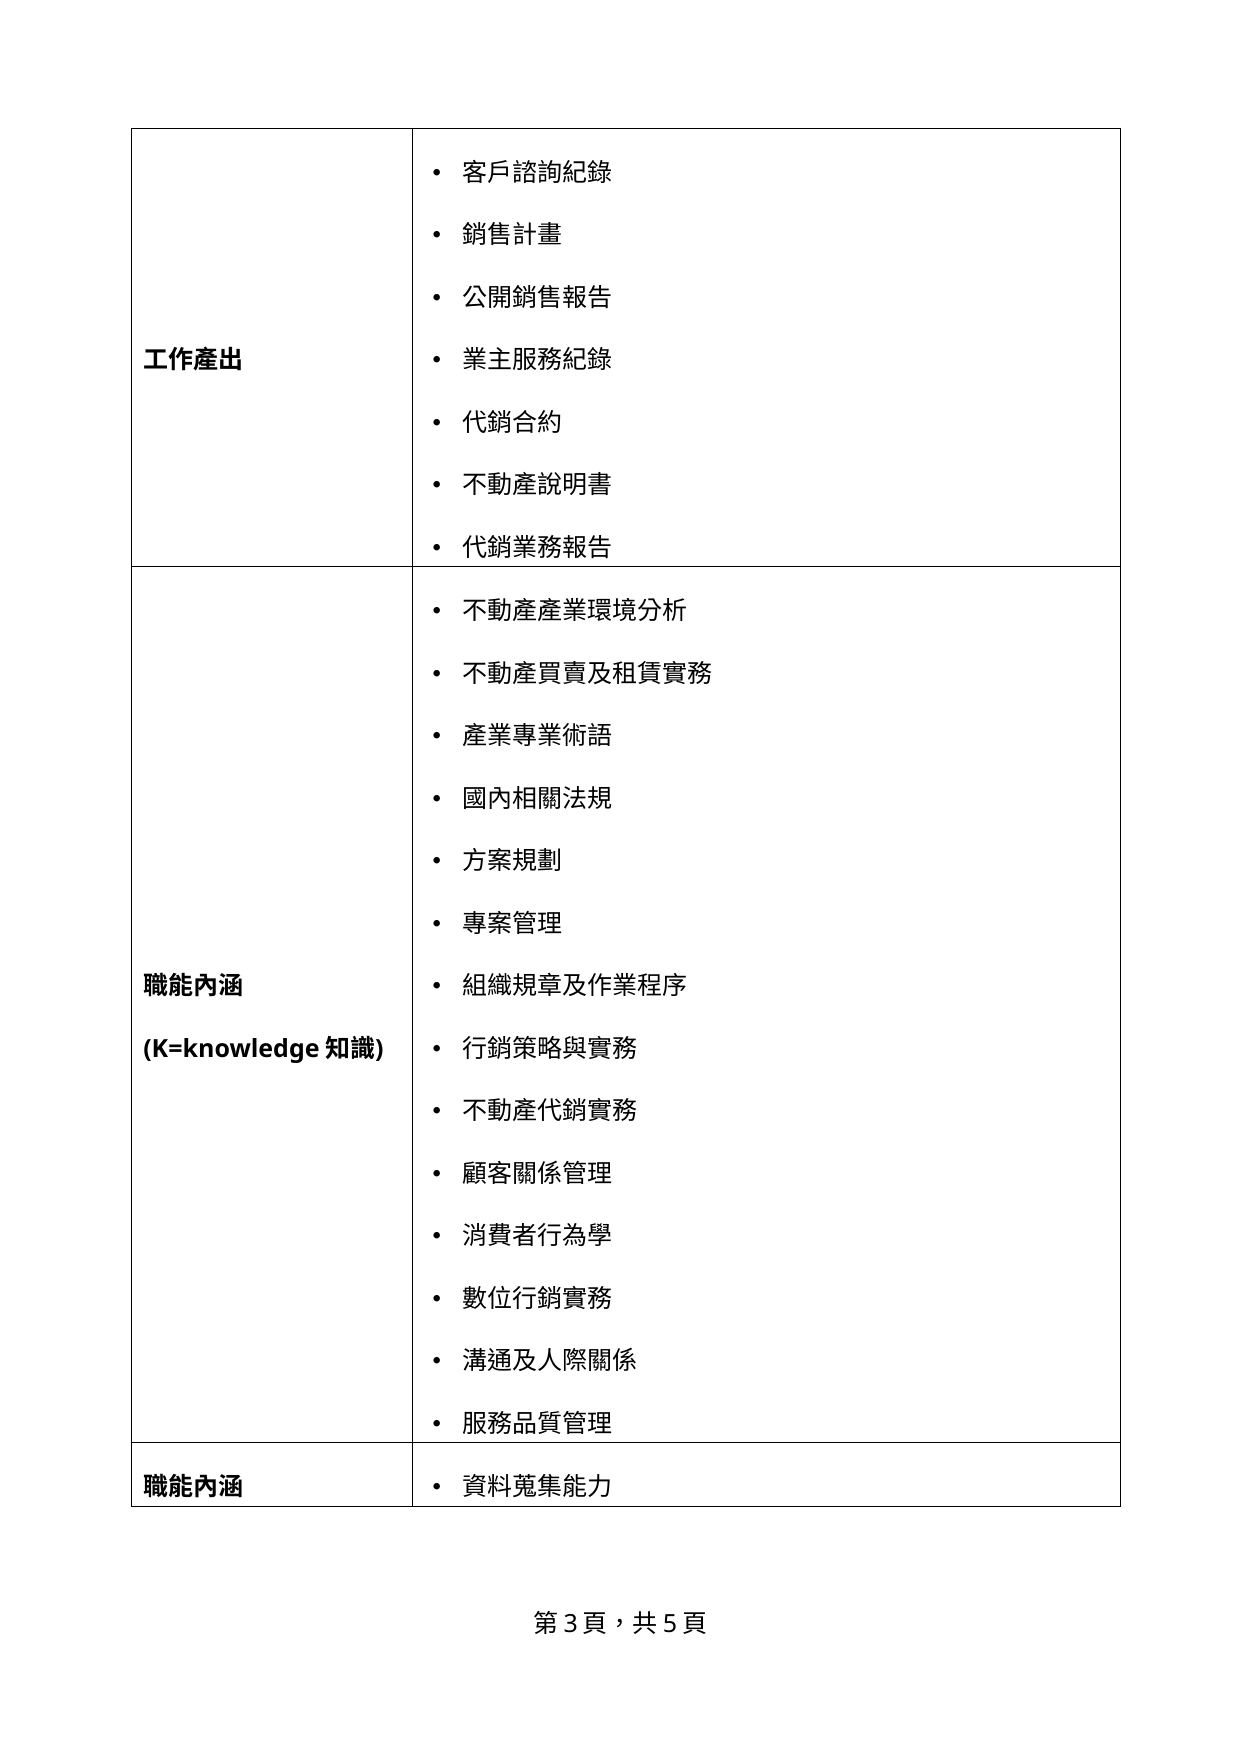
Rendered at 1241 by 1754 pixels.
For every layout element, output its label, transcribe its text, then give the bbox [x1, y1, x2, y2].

table_cell 職能內涵 (K=knowledge知識) [132, 567, 412, 1442]
table_cell 客戶諮詢紀錄 銷售計畫 公開銷售報告 業主服務紀錄 代銷合約 不動產說明書 代銷業務報告 [413, 129, 1120, 566]
table_cell 資料蒐集能力 問題分析能力 組織及規劃能力 外部環境認知與評估能力 商業文書軟體應用能力 團隊合作能力 計畫撰寫能力 溝通協調能力 人脈拓展能力 問題解決能力 數位行銷能力 時間管控能力 [413, 1443, 1120, 1506]
table_cell 職能內涵 [132, 1443, 412, 1506]
table_cell 工作產出 [132, 129, 412, 566]
table_cell 不動產產業環境分析 不動產買賣及租賃實務 產業專業術語 國內相關法規 方案規劃 專案管理 組織規章及作業程序 行銷策略與實務 不動產代銷實務 顧客關係管理 消費者行為學 數位行銷實務 溝通及人際關係 服務品質管理 [413, 567, 1120, 1442]
